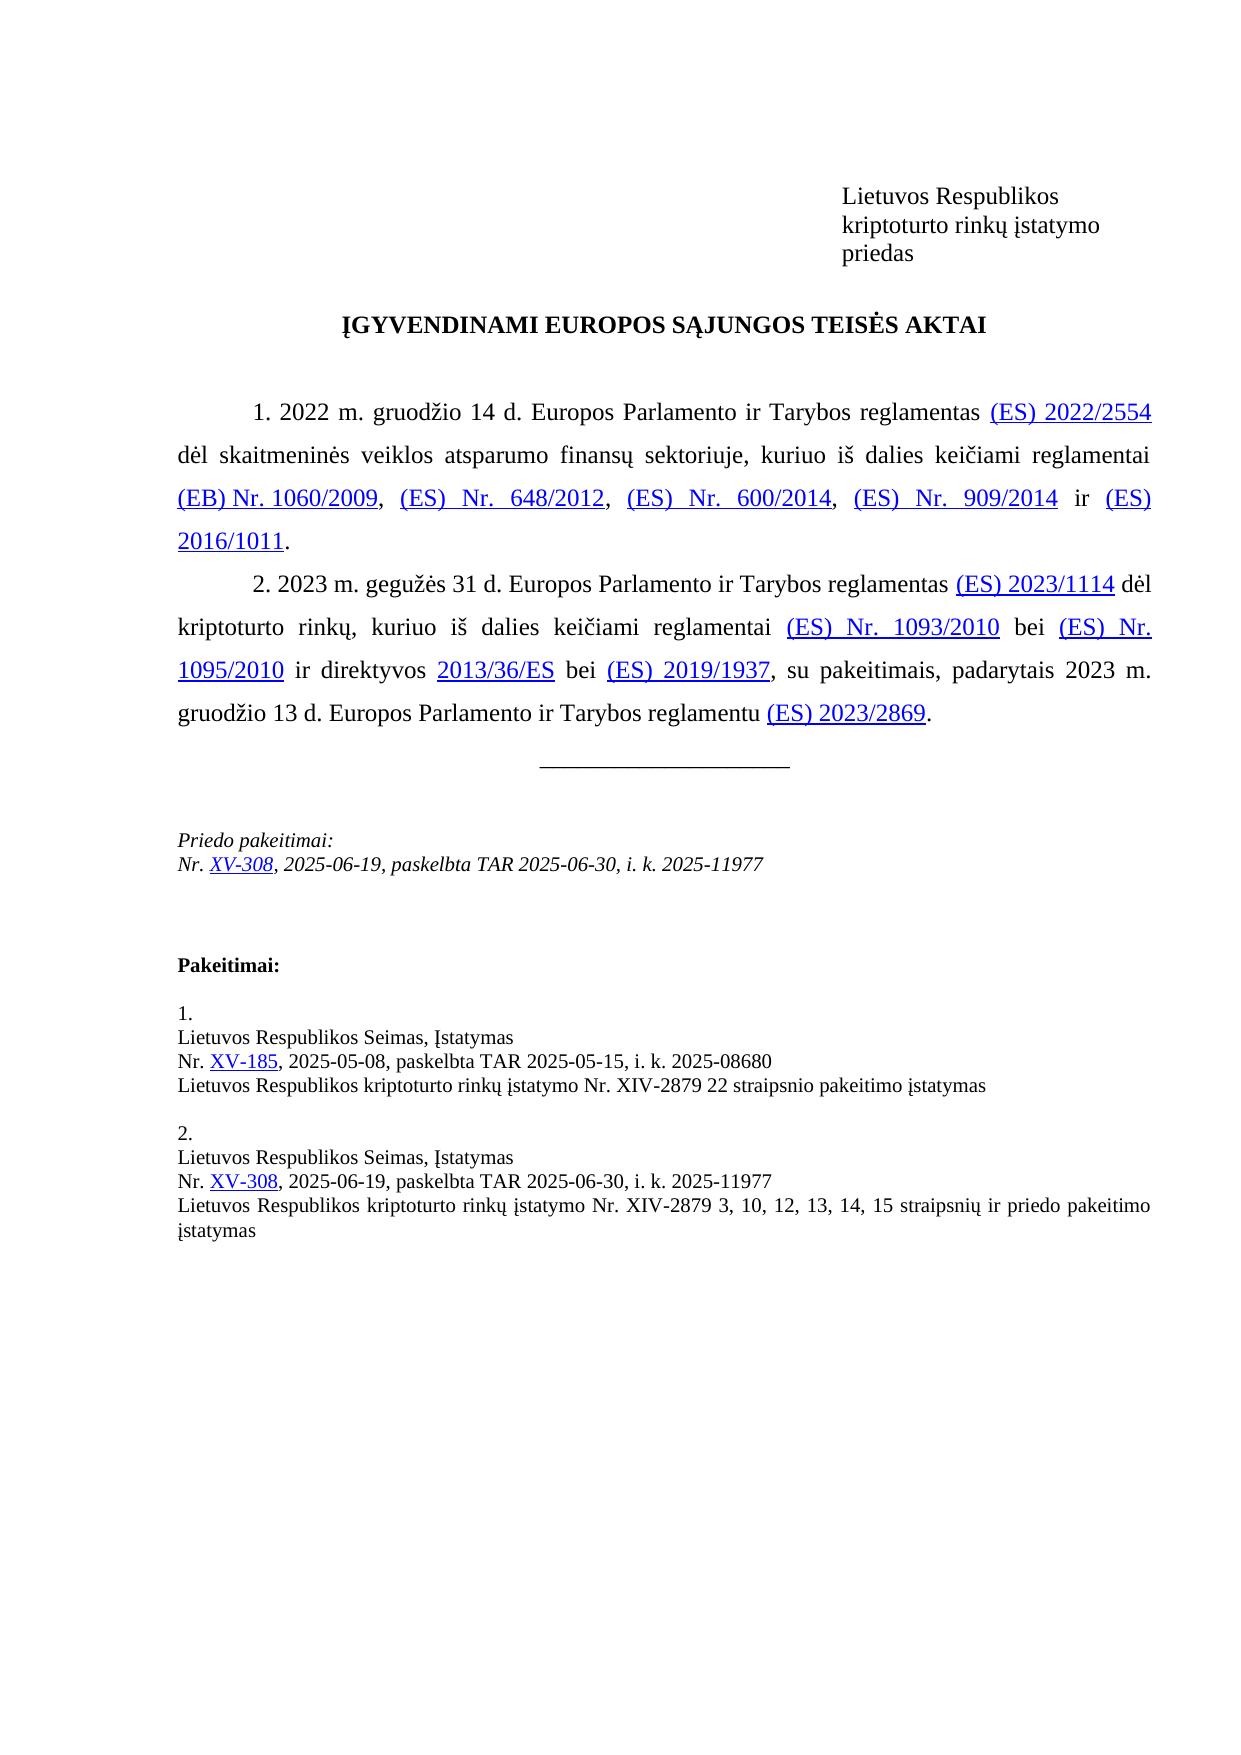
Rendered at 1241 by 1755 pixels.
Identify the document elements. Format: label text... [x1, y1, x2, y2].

text Nr. XV-308, 2025-06-19, paskelbta TAR 2025-06-30, i. k. 2025-11977 [177, 1169, 1152, 1193]
text 1. [177, 1001, 1152, 1025]
text 2. [177, 1121, 1152, 1145]
text 1. 2022 m. gruodžio 14 d. Europos Parlamento ir Tarybos reglamentas (ES) 2022/2554 dėl skaitmeninės veiklos atsparumo finansų sektoriuje, kuriuo iš dalies keičiami reglamentai (EB) Nr. 1060/2009, (ES) Nr. 648/2012, (ES) Nr. 600/2014, (ES) Nr. 909/2014 ir (ES) 2016/1011. [177, 397, 1152, 555]
text Lietuvos Respublikos kriptoturto rinkų įstatymo Nr. XIV-2879 22 straipsnio pakeitimo įstatymas [177, 1073, 1152, 1097]
text Nr. XV-308, 2025-06-19, paskelbta TAR 2025-06-30, i. k. 2025-11977 [177, 852, 1152, 876]
text Pakeitimai: [177, 953, 1152, 977]
text priedas [177, 238, 1152, 267]
text Lietuvos Respublikos kriptoturto rinkų įstatymo Nr. XIV-2879 3, 10, 12, 13, 14, 15 straipsnių ir priedo pakeitimo įstatymas [177, 1193, 1152, 1242]
text Lietuvos Respublikos [177, 181, 1152, 210]
text ĮGYVENDINAMI EUROPOS SĄJUNGOS TEISĖS AKTAI [177, 310, 1152, 339]
text 2. 2023 m. gegužės 31 d. Europos Parlamento ir Tarybos reglamentas (ES) 2023/1114 dėl kriptoturto rinkų, kuriuo iš dalies keičiami reglamentai (ES) Nr. 1093/2010 bei (ES) Nr. 1095/2010 ir direktyvos 2013/36/ES bei (ES) 2019/1937, su pakeitimais, padarytais 2023 m. gruodžio 13 d. Europos Parlamento ir Tarybos reglamentu (ES) 2023/2869. [177, 569, 1152, 727]
text ____________________ [177, 742, 1152, 770]
text Priedo pakeitimai: [177, 828, 1152, 852]
text Lietuvos Respublikos Seimas, Įstatymas [177, 1145, 1152, 1169]
text Nr. XV-185, 2025-05-08, paskelbta TAR 2025-05-15, i. k. 2025-08680 [177, 1049, 1152, 1073]
text kriptoturto rinkų įstatymo [177, 210, 1152, 238]
text Lietuvos Respublikos Seimas, Įstatymas [177, 1025, 1152, 1049]
